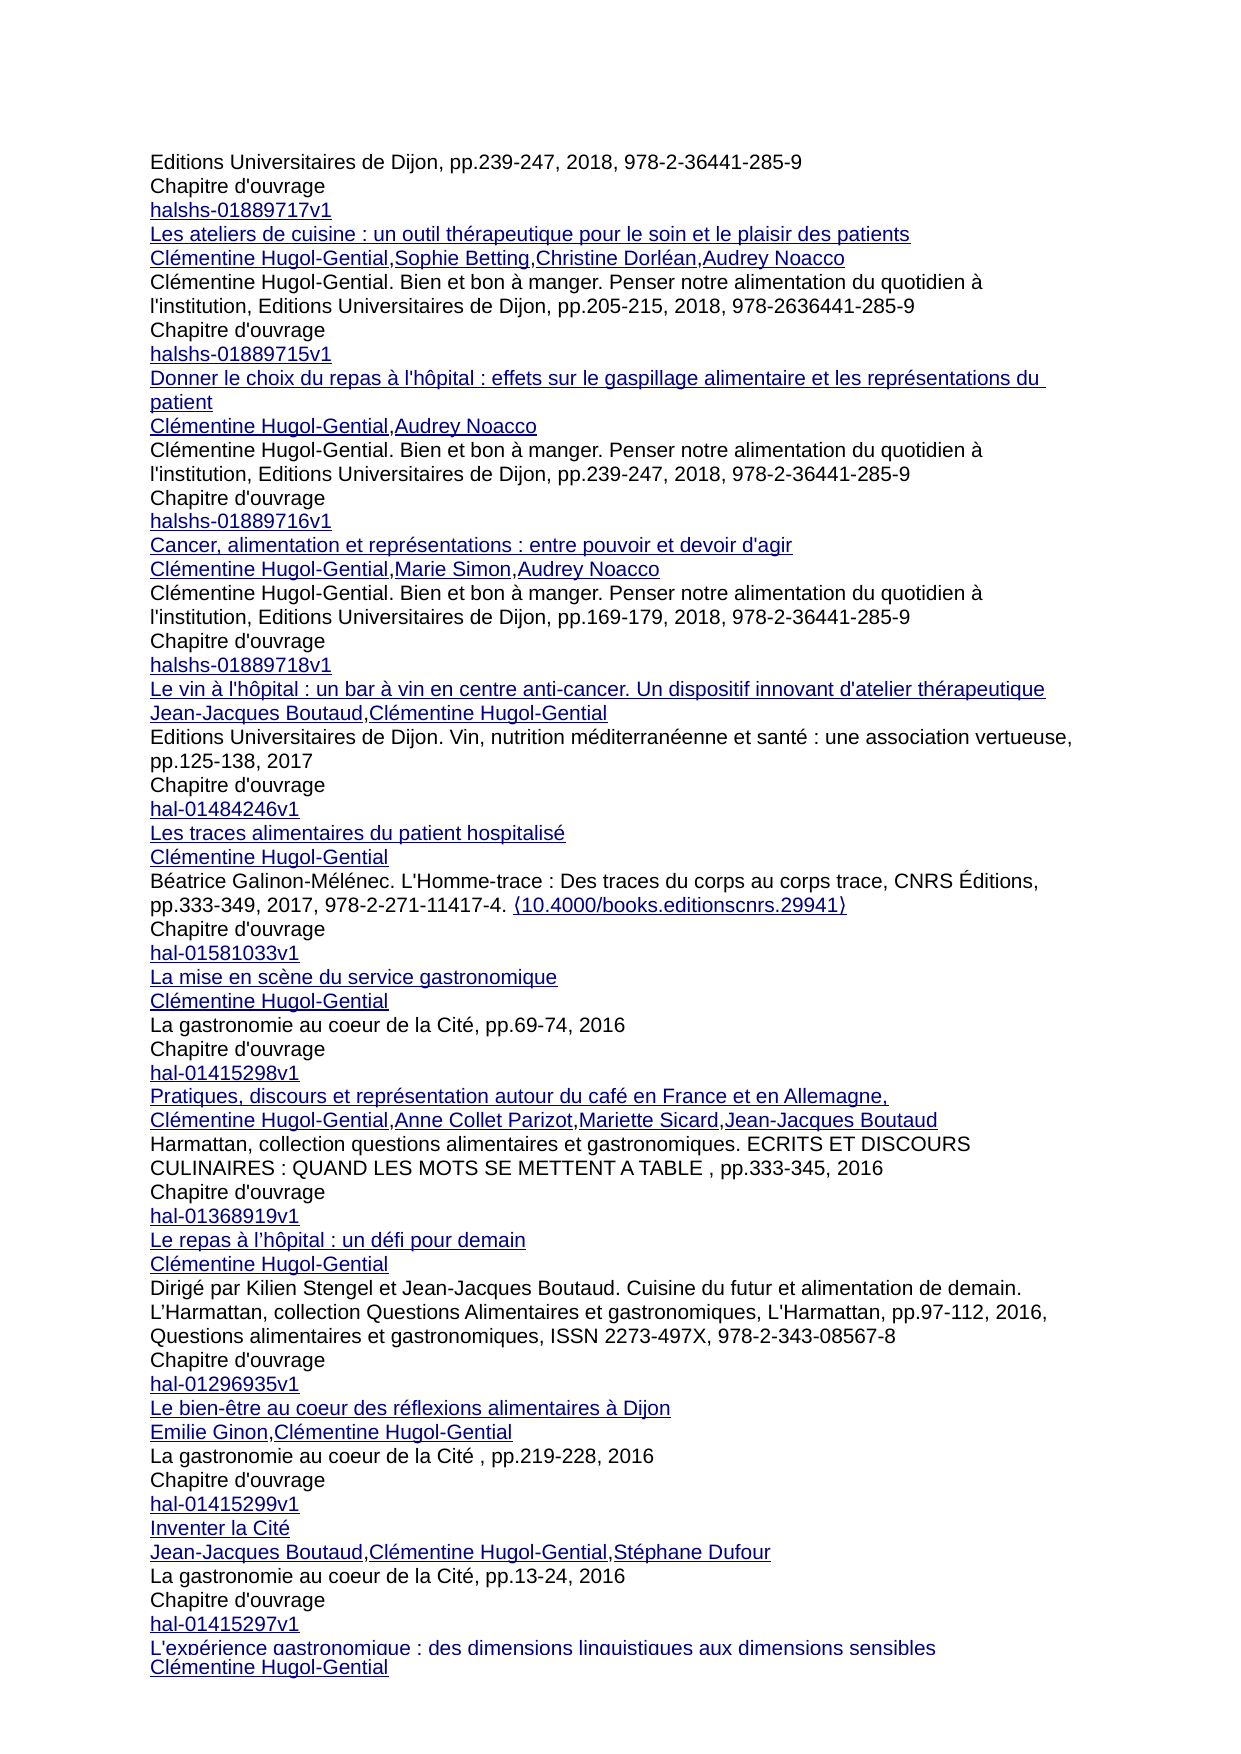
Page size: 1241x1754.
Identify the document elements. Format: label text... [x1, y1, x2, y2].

table_cell Les traces alimentaires du patient hospitalisé Clémentine Hugol-Gential Béatrice Galinon-Mélénec. L'Homme-trace : Des traces du corps au corps trace, CNRS Éditions, pp.333-349, 2017, 978-2-271-11417-4. ⟨10.4000/books.editionscnrs.29941⟩ Chapitre d'ouvrage hal-01581033v1 [150, 821, 1090, 964]
table_cell Le repas à l’hôpital : un défi pour demain Clémentine Hugol-Gential Dirigé par Kilien Stengel et Jean-Jacques Boutaud. Cuisine du futur et alimentation de demain. L’Harmattan, collection Questions Alimentaires et gastronomiques, L'Harmattan, pp.97-112, 2016, Questions alimentaires et gastronomiques, ISSN 2273-497X, 978-2-343-08567-8 Chapitre d'ouvrage hal-01296935v1 [150, 1228, 1090, 1396]
table_cell Cancer, alimentation et représentations : entre pouvoir et devoir d'agir Clémentine Hugol-Gential,Marie Simon,Audrey Noacco Clémentine Hugol-Gential. Bien et bon à manger. Penser notre alimentation du quotidien à l'institution, Editions Universitaires de Dijon, pp.169-179, 2018, 978-2-36441-285-9 Chapitre d'ouvrage halshs-01889718v1 [150, 533, 1090, 677]
table_cell Les ateliers de cuisine : un outil thérapeutique pour le soin et le plaisir des patients Clémentine Hugol-Gential,Sophie Betting,Christine Dorléan,Audrey Noacco Clémentine Hugol-Gential. Bien et bon à manger. Penser notre alimentation du quotidien à l'institution, Editions Universitaires de Dijon, pp.205-215, 2018, 978-2636441-285-9 Chapitre d'ouvrage halshs-01889715v1 [150, 222, 1090, 366]
table_cell L'expérience gastronomique : des dimensions linguistiques aux dimensions sensibles Clémentine Hugol-Gential [150, 1635, 1090, 1679]
table_cell Donner le choix du repas à l'hôpital : effets sur le gaspillage alimentaire et les représentations du patient Clémentine Hugol-Gential,Audrey Noacco Clémentine Hugol-Gential. Bien et bon à manger. Penser notre alimentation du quotidien à l'institution, Editions Universitaires de Dijon, pp.239-247, 2018, 978-2-36441-285-9 Chapitre d'ouvrage halshs-01889716v1 [150, 366, 1090, 533]
table_cell Pratiques, discours et représentation autour du café en France et en Allemagne, Clémentine Hugol-Gential,Anne Collet Parizot,Mariette Sicard,Jean-Jacques Boutaud Harmattan, collection questions alimentaires et gastronomiques. ECRITS ET DISCOURS CULINAIRES : QUAND LES MOTS SE METTENT A TABLE , pp.333-345, 2016 Chapitre d'ouvrage hal-01368919v1 [150, 1084, 1090, 1228]
table_cell Editions Universitaires de Dijon, pp.239-247, 2018, 978-2-36441-285-9 Chapitre d'ouvrage halshs-01889717v1 [150, 150, 1090, 222]
table_cell La mise en scène du service gastronomique Clémentine Hugol-Gential La gastronomie au coeur de la Cité, pp.69-74, 2016 Chapitre d'ouvrage hal-01415298v1 [150, 965, 1090, 1084]
table_cell Le vin à l'hôpital : un bar à vin en centre anti-cancer. Un dispositif innovant d'atelier thérapeutique Jean-Jacques Boutaud,Clémentine Hugol-Gential Editions Universitaires de Dijon. Vin, nutrition méditerranéenne et santé : une association vertueuse, pp.125-138, 2017 Chapitre d'ouvrage hal-01484246v1 [150, 677, 1090, 821]
table_cell Inventer la Cité Jean-Jacques Boutaud,Clémentine Hugol-Gential,Stéphane Dufour La gastronomie au coeur de la Cité, pp.13-24, 2016 Chapitre d'ouvrage hal-01415297v1 [150, 1516, 1090, 1635]
table_cell Le bien-être au coeur des réflexions alimentaires à Dijon Emilie Ginon,Clémentine Hugol-Gential La gastronomie au coeur de la Cité , pp.219-228, 2016 Chapitre d'ouvrage hal-01415299v1 [150, 1396, 1090, 1516]
